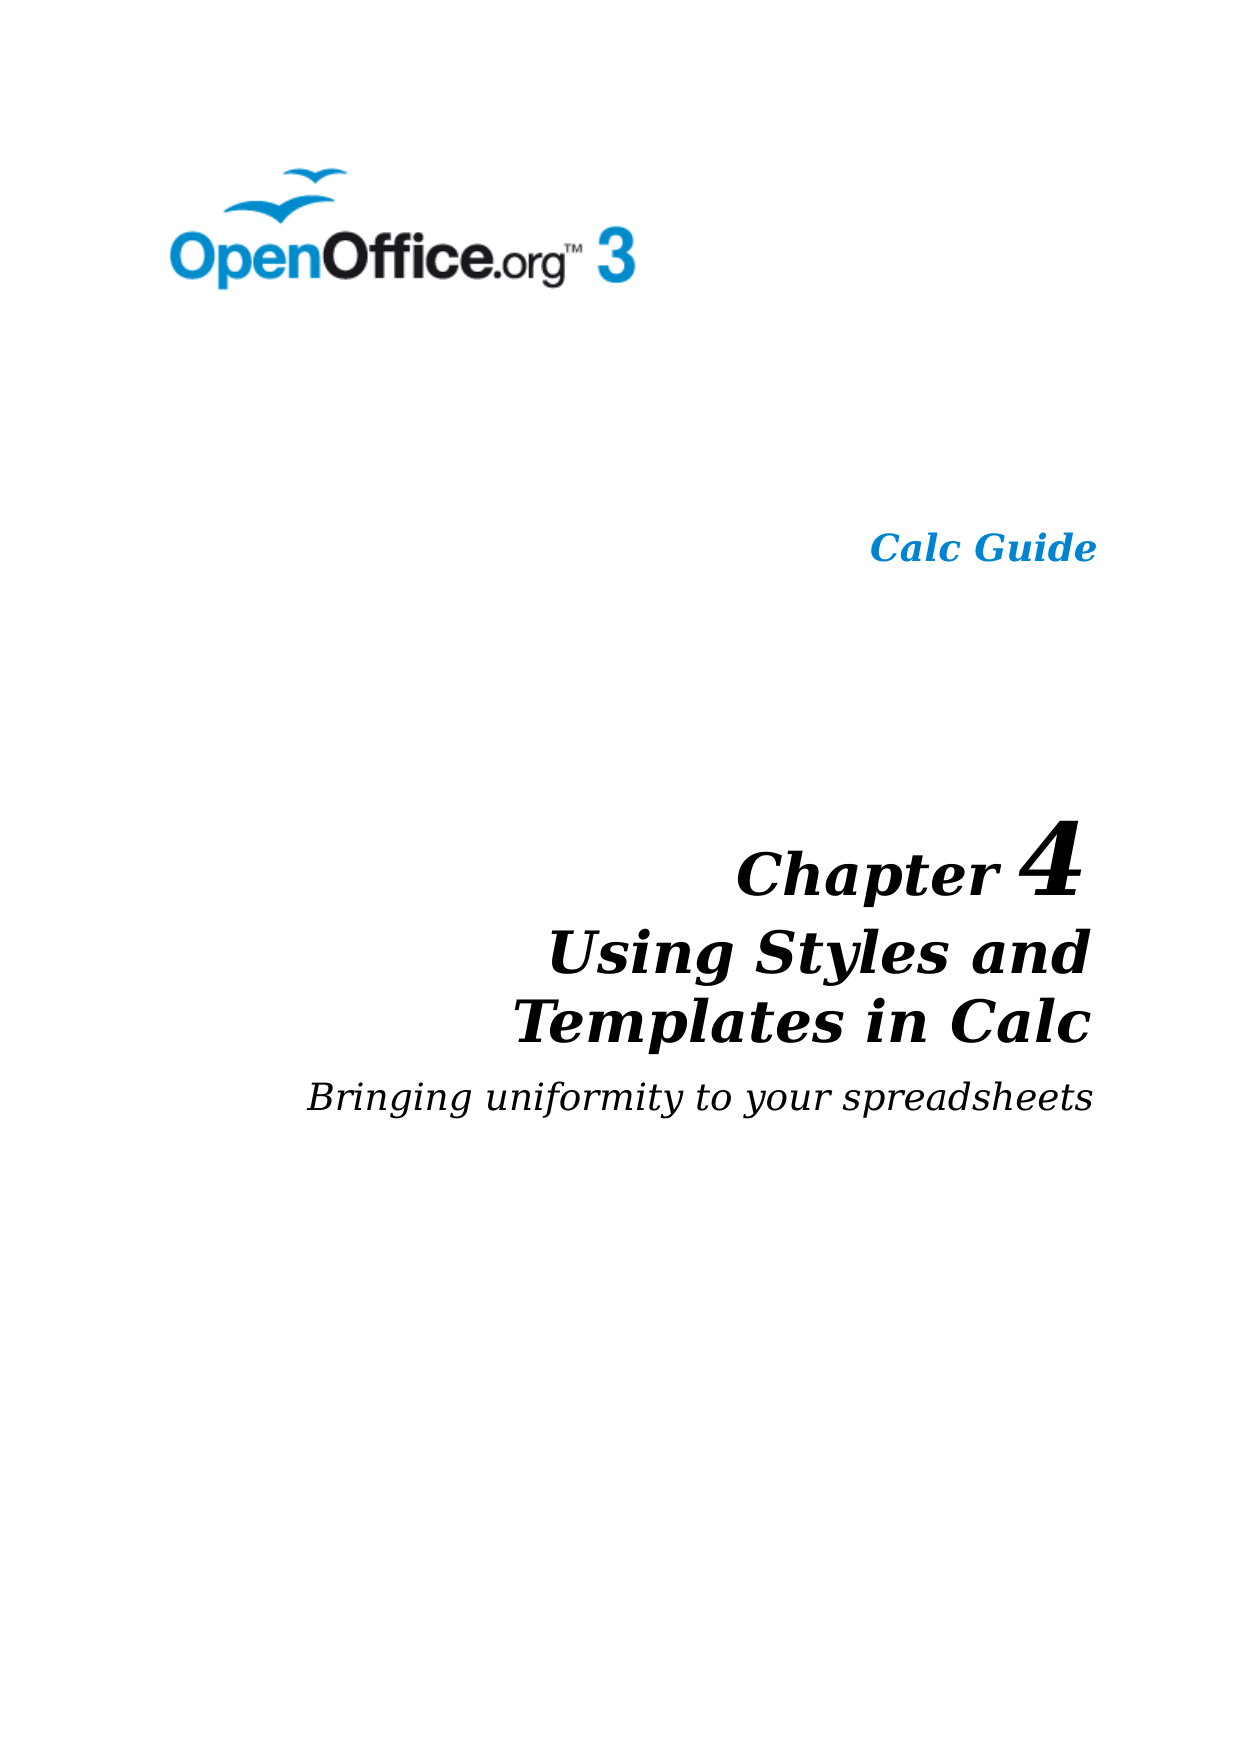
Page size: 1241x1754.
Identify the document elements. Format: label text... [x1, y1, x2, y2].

text Calc Guide [188, 526, 1098, 570]
picture [144, 140, 659, 316]
subtitle Chapter 4 Using Styles and Templates in Calc [188, 801, 1098, 1056]
subtitle Bringing uniformity to your spreadsheets [188, 1075, 1098, 1119]
